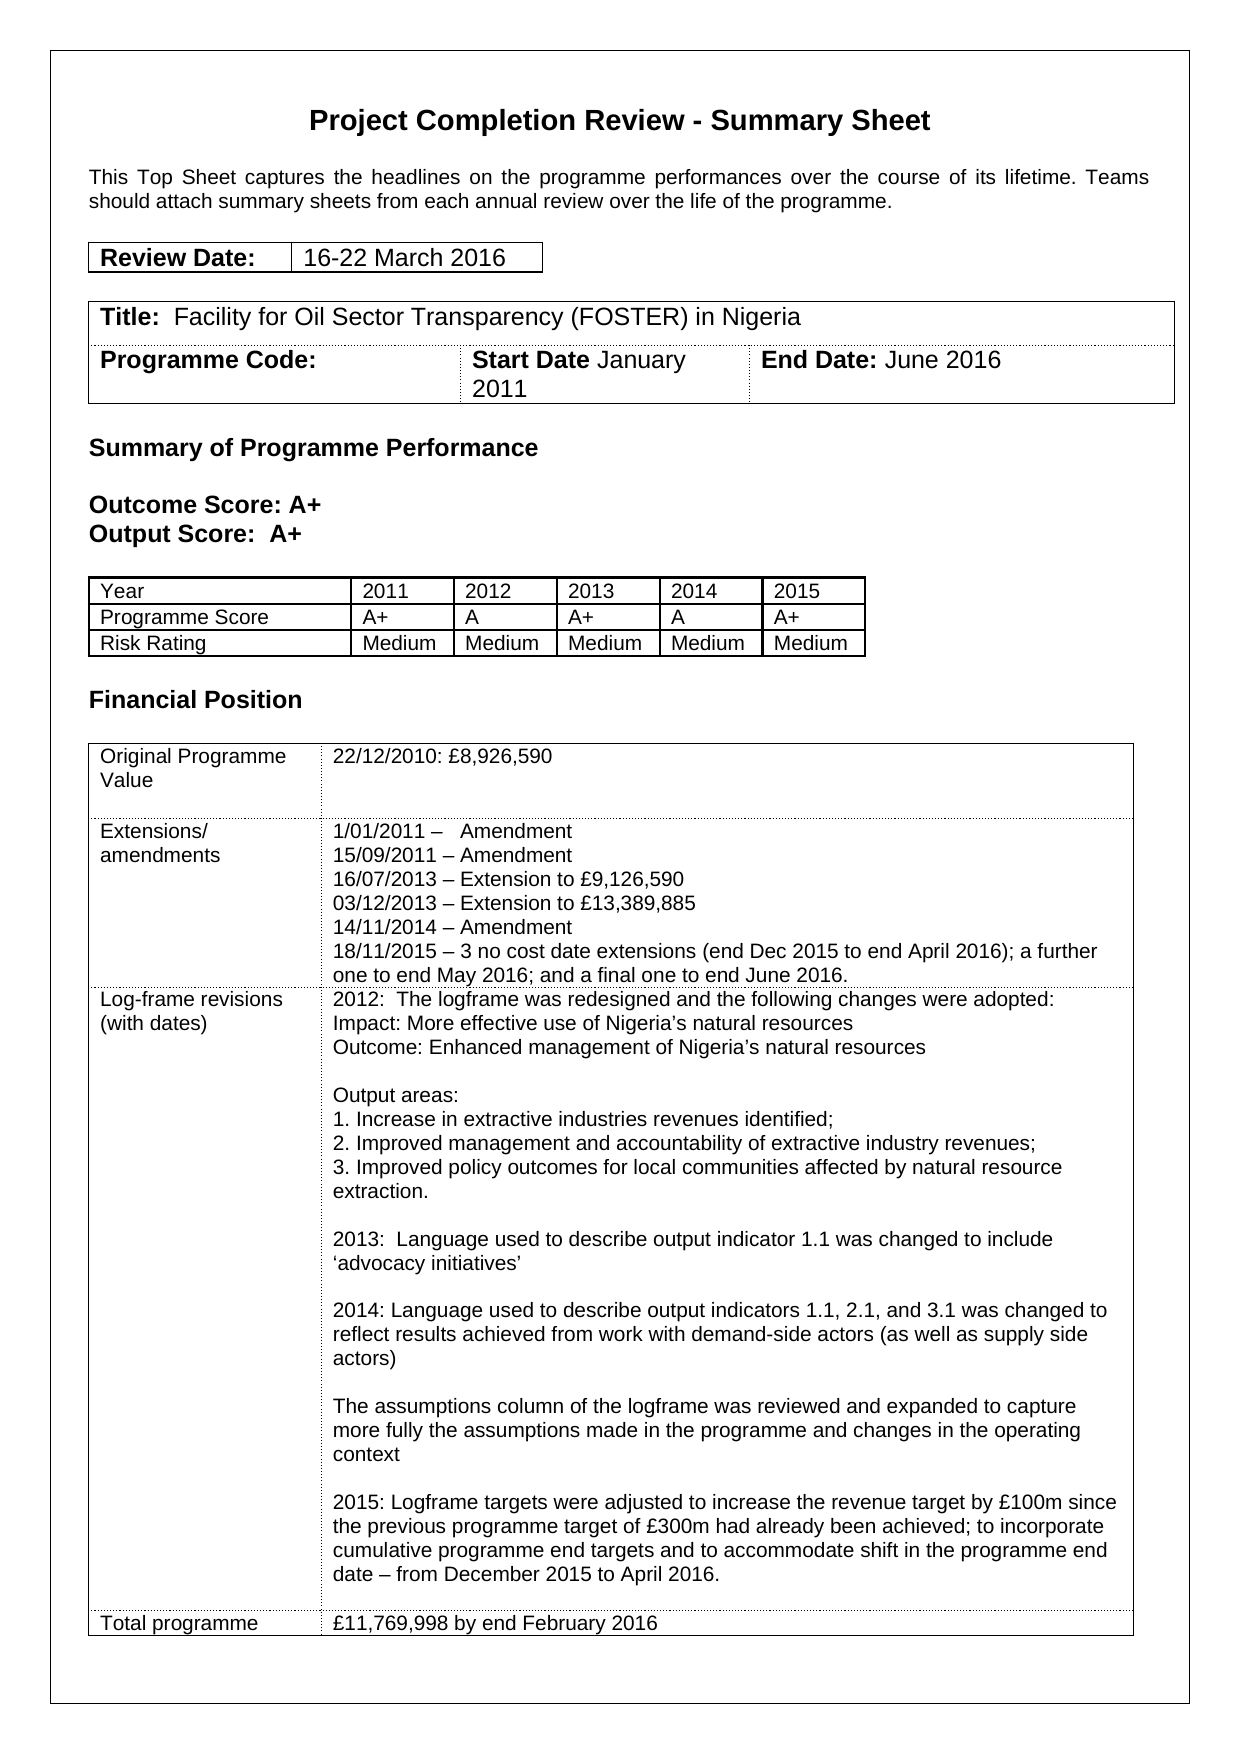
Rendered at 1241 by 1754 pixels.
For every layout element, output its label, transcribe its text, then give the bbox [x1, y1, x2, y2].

table_header 2014 [661, 579, 761, 602]
table_cell Medium [764, 631, 864, 654]
table_cell A [455, 605, 556, 628]
text This Top Sheet captures the headlines on the programme performances over the course of its lifetime. Teams should attach summary sheets from each annual review over the life of the programme. [89, 165, 1152, 213]
text Summary of Programme Performance [89, 433, 1152, 461]
table_cell A+ [352, 605, 453, 628]
table_cell Start Date January 2011 [461, 345, 749, 403]
table_cell 2012: The logframe was redesigned and the following changes were adopted: Impact: More effective use of Nigeria’s natural resources Outcome: Enhanced management of Nigeria’s natural resources Output areas: 1. Increase in extractive industries revenues identified; 2. Improved management and accountability of extractive industry revenues; 3. Improved policy outcomes for local communities affected by natural resource extraction. 2013: Language used to describe output indicator 1.1 was changed to include ‘advocacy initiatives’ 2014: Language used to describe output indicators 1.1, 2.1, and 3.1 was changed to reflect results achieved from work with demand-side actors (as well as supply side actors) The assumptions column of the logframe was reviewed and expanded to capture more fully the assumptions made in the programme and changes in the operating context 2015: Logframe targets were adjusted to increase the revenue target by £100m since the previous programme target of £300m had already been achieved; to incorporate cumulative programme end targets and to accommodate shift in the programme end date – from December 2015 to April 2016. [321, 986, 1133, 1610]
table_header 2015 [764, 579, 864, 602]
table_header 16-22 March 2016 [292, 243, 542, 271]
table_cell A [661, 605, 761, 628]
table_cell Medium [455, 631, 556, 654]
table_cell Programme Code: [89, 345, 461, 403]
table_header Original Programme Value [89, 744, 321, 818]
table_header 2013 [558, 579, 659, 602]
table_cell Medium [352, 631, 453, 654]
table_header 22/12/2010: £8,926,590 [321, 744, 1133, 818]
text Output Score: A+ [89, 519, 1152, 548]
table_cell Extensions/ amendments [89, 818, 321, 986]
table_cell Log-frame revisions (with dates) [89, 986, 321, 1610]
text Project Completion Review - Summary Sheet [89, 103, 1152, 136]
table_cell Programme Score [90, 605, 350, 628]
table_cell Total programme [89, 1610, 321, 1635]
table_header 2011 [352, 579, 453, 602]
text Outcome Score: A+ [89, 490, 1152, 519]
table_header Title: Facility for Oil Sector Transparency (FOSTER) in Nigeria [89, 302, 1174, 345]
table_header 2012 [455, 579, 556, 602]
table_cell A+ [558, 605, 659, 628]
table_cell £11,769,998 by end February 2016 [321, 1610, 1133, 1635]
table_cell A+ [764, 605, 864, 628]
text Financial Position [89, 685, 1152, 714]
table_header Review Date: [89, 243, 291, 271]
table_header Year [90, 579, 350, 602]
table_cell Risk Rating [90, 631, 350, 654]
table_cell Medium [558, 631, 659, 654]
table_cell 1/01/2011 – Amendment 15/09/2011 – Amendment 16/07/2013 – Extension to £9,126,590 03/12/2013 – Extension to £13,389,885 14/11/2014 – Amendment 18/11/2015 – 3 no cost date extensions (end Dec 2015 to end April 2016); a further one to end May 2016; and a final one to end June 2016. [321, 818, 1133, 986]
table_cell End Date: June 2016 [750, 345, 1174, 403]
table_cell Medium [661, 631, 761, 654]
